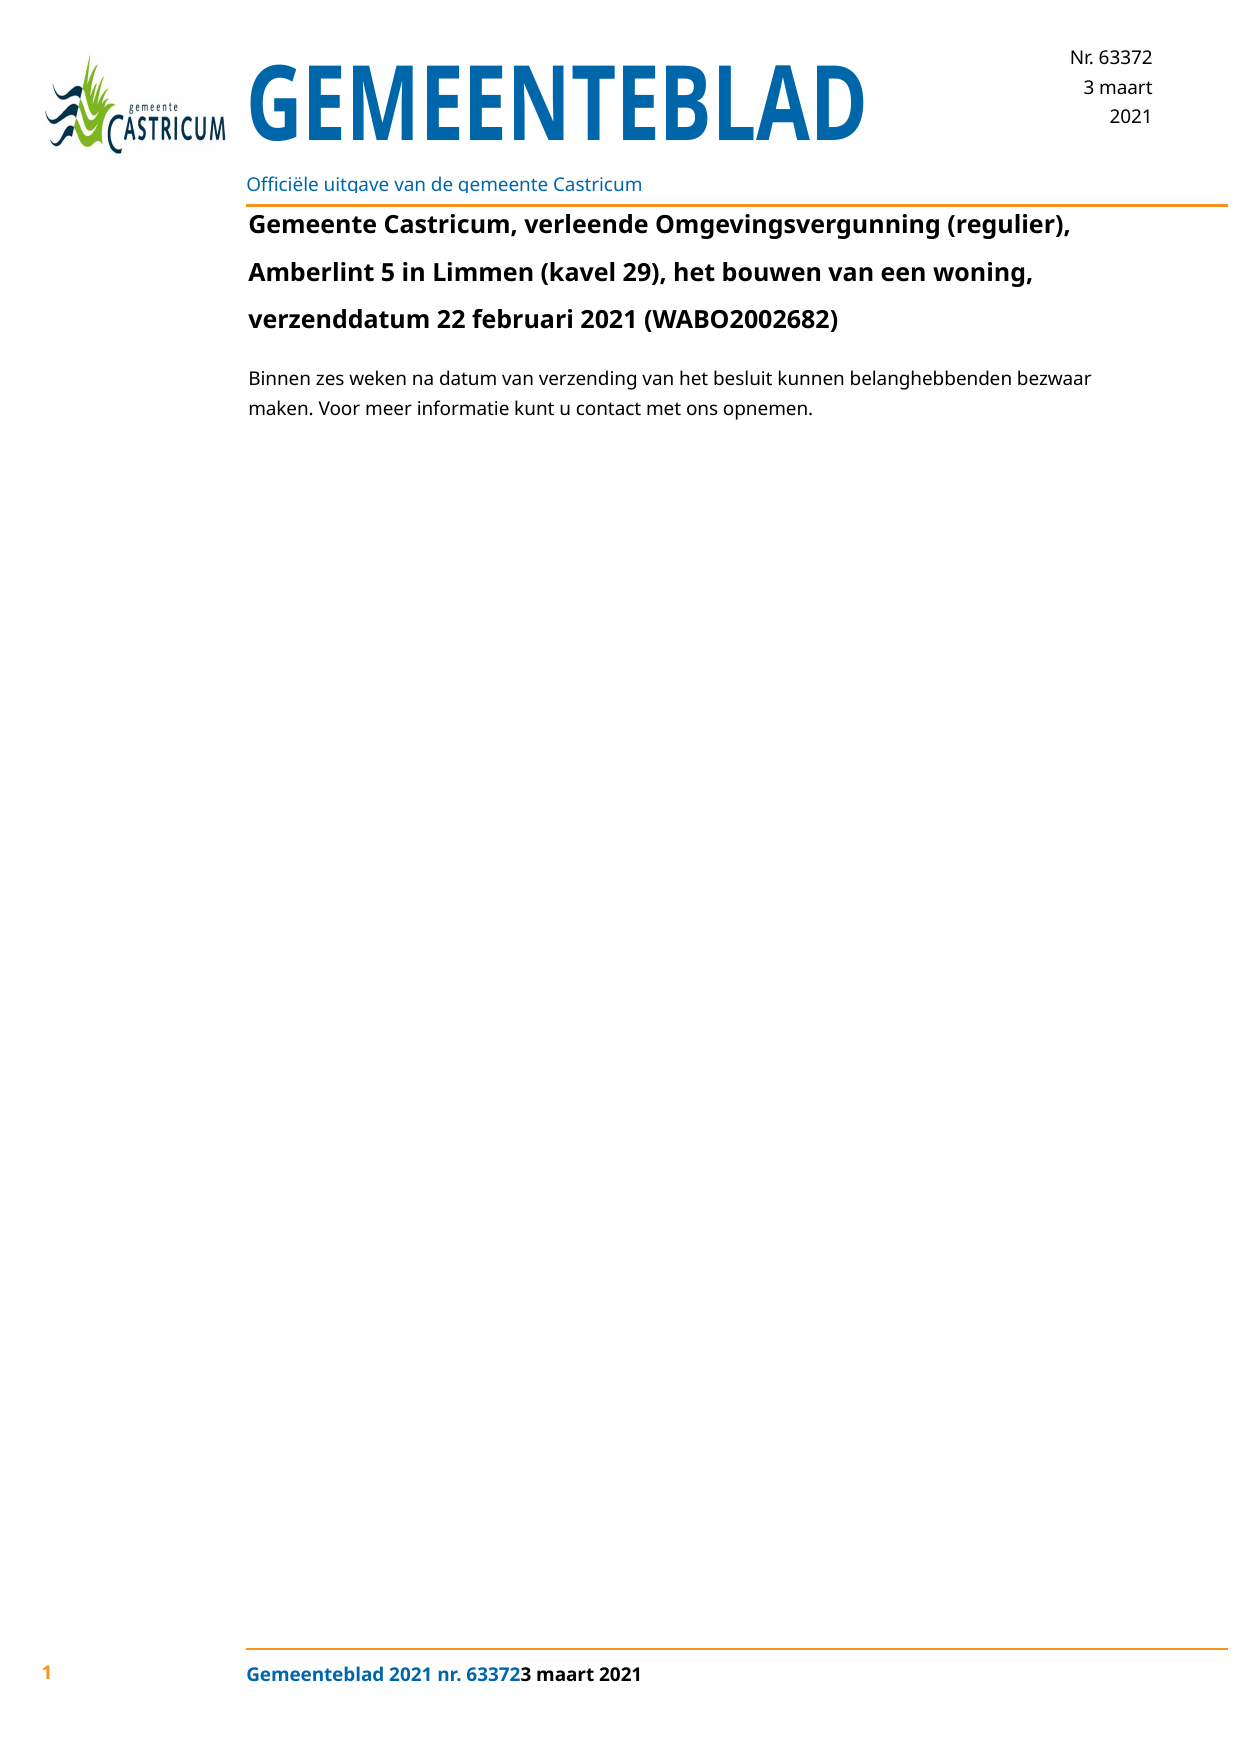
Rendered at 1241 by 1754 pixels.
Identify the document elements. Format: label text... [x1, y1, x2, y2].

text Gemeente Castricum, verleende Omgevingsvergunning (regulier), Amberlint 5 in Limmen (kavel 29), het bouwen van een woning, verzenddatum 22 februari 2021 (WABO2002682) [248, 207, 1152, 336]
text Binnen zes weken na datum van verzending van het besluit kunnen belanghebbenden bezwaar maken. Voor meer informatie kunt u contact met ons opnemen. [248, 366, 1152, 421]
picture [41, 47, 231, 172]
